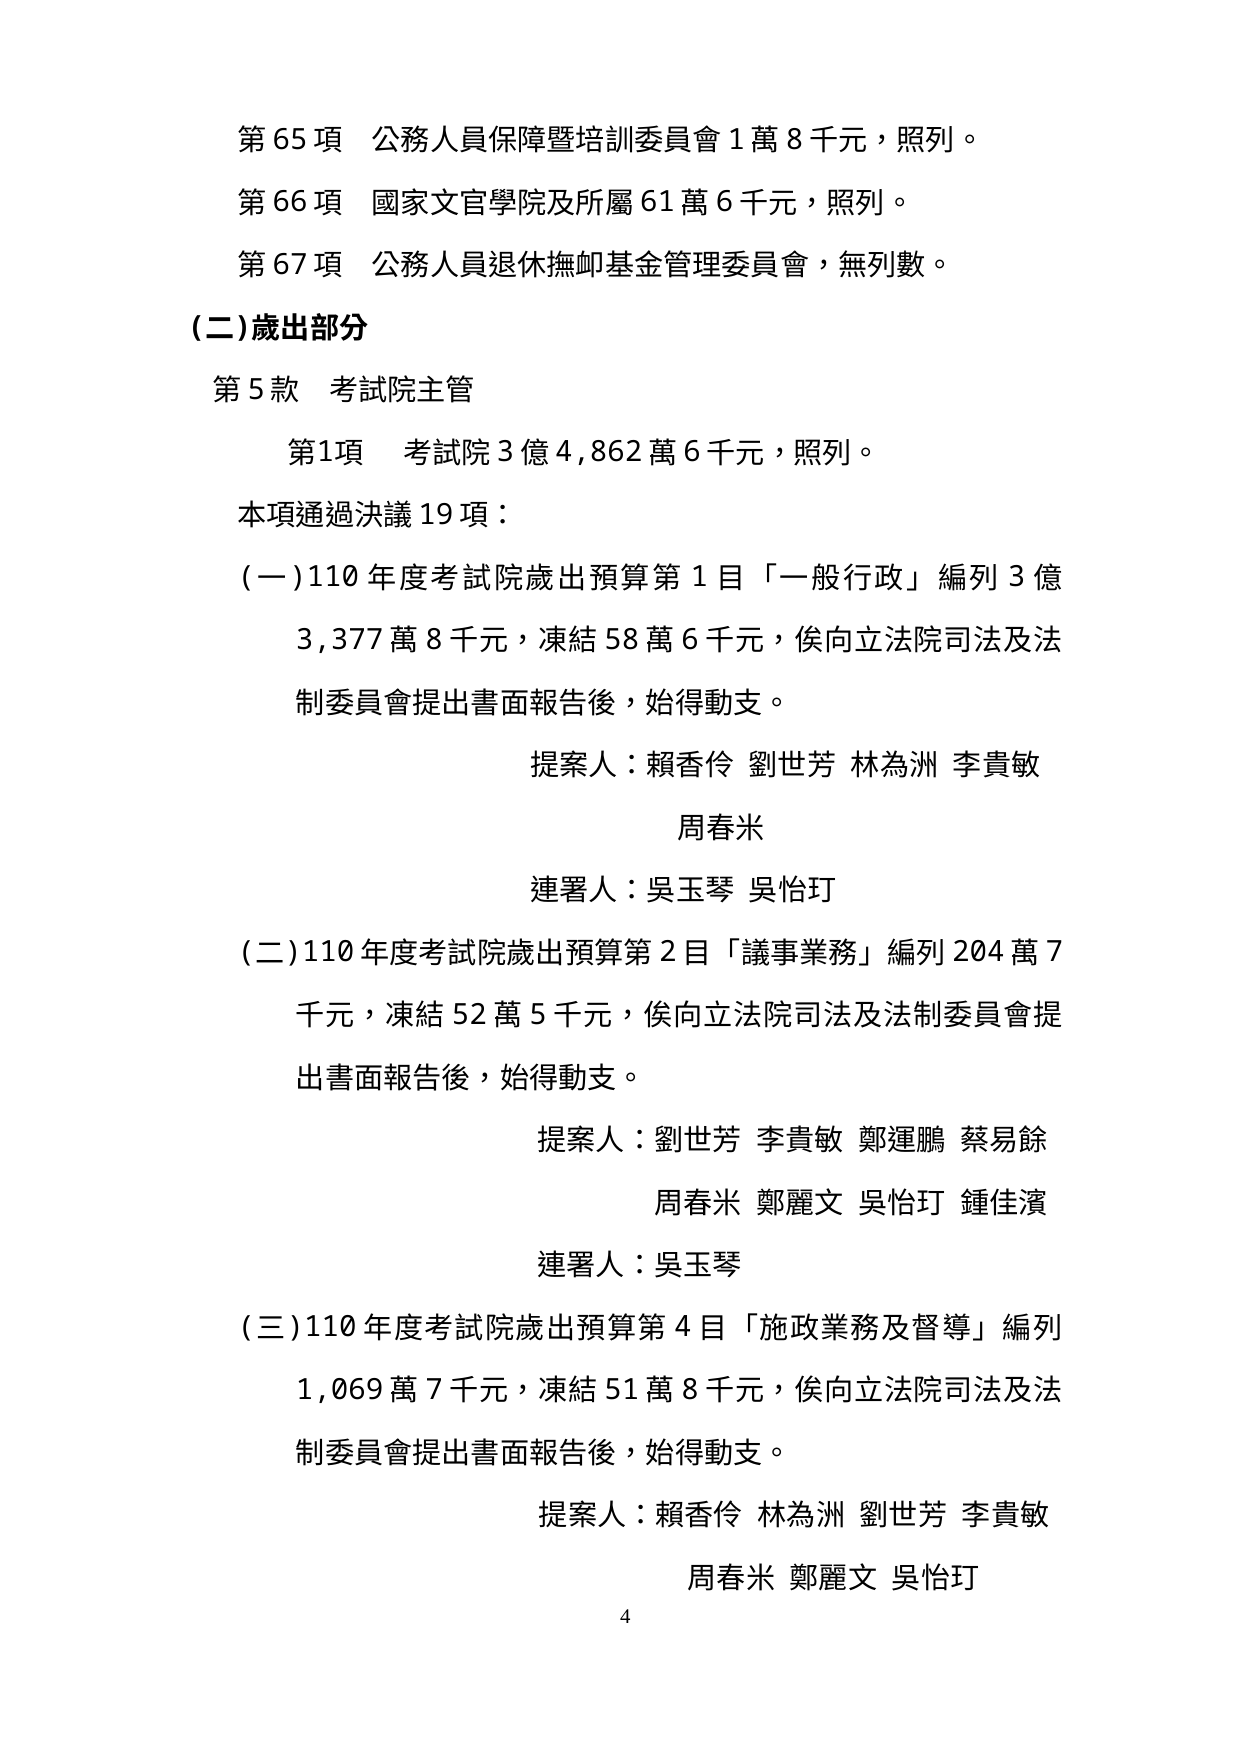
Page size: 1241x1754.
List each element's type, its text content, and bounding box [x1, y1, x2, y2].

text 第65項 公務人員保障暨培訓委員會1萬8千元，照列。 [237, 96, 1063, 159]
text 連署人：吳玉琴 [537, 1221, 1063, 1284]
text 周春米 [537, 784, 1063, 846]
text 第66項 國家文官學院及所屬61萬6千元，照列。 [237, 159, 1063, 221]
text 第5款 考試院主管 [212, 346, 1063, 409]
list 考試院3億4,862萬6千元，照列。 [287, 409, 1063, 471]
text (二)歲出部分 [187, 284, 1063, 346]
text 周春米 鄭麗文 吳怡玎 [547, 1534, 1063, 1596]
text 提案人：劉世芳 李貴敏 鄭運鵬 蔡易餘 [537, 1096, 1063, 1159]
text 提案人：賴香伶 劉世芳 林為洲 李貴敏 [530, 721, 1063, 784]
text (一)110年度考試院歲出預算第1目「一般行政」編列3億3,377萬8千元，凍結58萬6千元，俟向立法院司法及法制委員會提出書面報告後，始得動支。 [237, 534, 1063, 721]
text 第67項 公務人員退休撫卹基金管理委員會，無列數。 [237, 221, 1063, 284]
text 連署人：吳玉琴 吳怡玎 [530, 846, 1063, 909]
text 周春米 鄭麗文 吳怡玎 鍾佳濱 [654, 1159, 1063, 1221]
text (三)110年度考試院歲出預算第4目「施政業務及督導」編列1,069萬7千元，凍結51萬8千元，俟向立法院司法及法制委員會提出書面報告後，始得動支。 [237, 1284, 1063, 1471]
text 本項通過決議19項： [237, 471, 1063, 534]
text (二)110年度考試院歲出預算第2目「議事業務」編列204萬7千元，凍結52萬5千元，俟向立法院司法及法制委員會提出書面報告後，始得動支。 [237, 909, 1063, 1096]
text 提案人：賴香伶 林為洲 劉世芳 李貴敏 [539, 1471, 1063, 1534]
